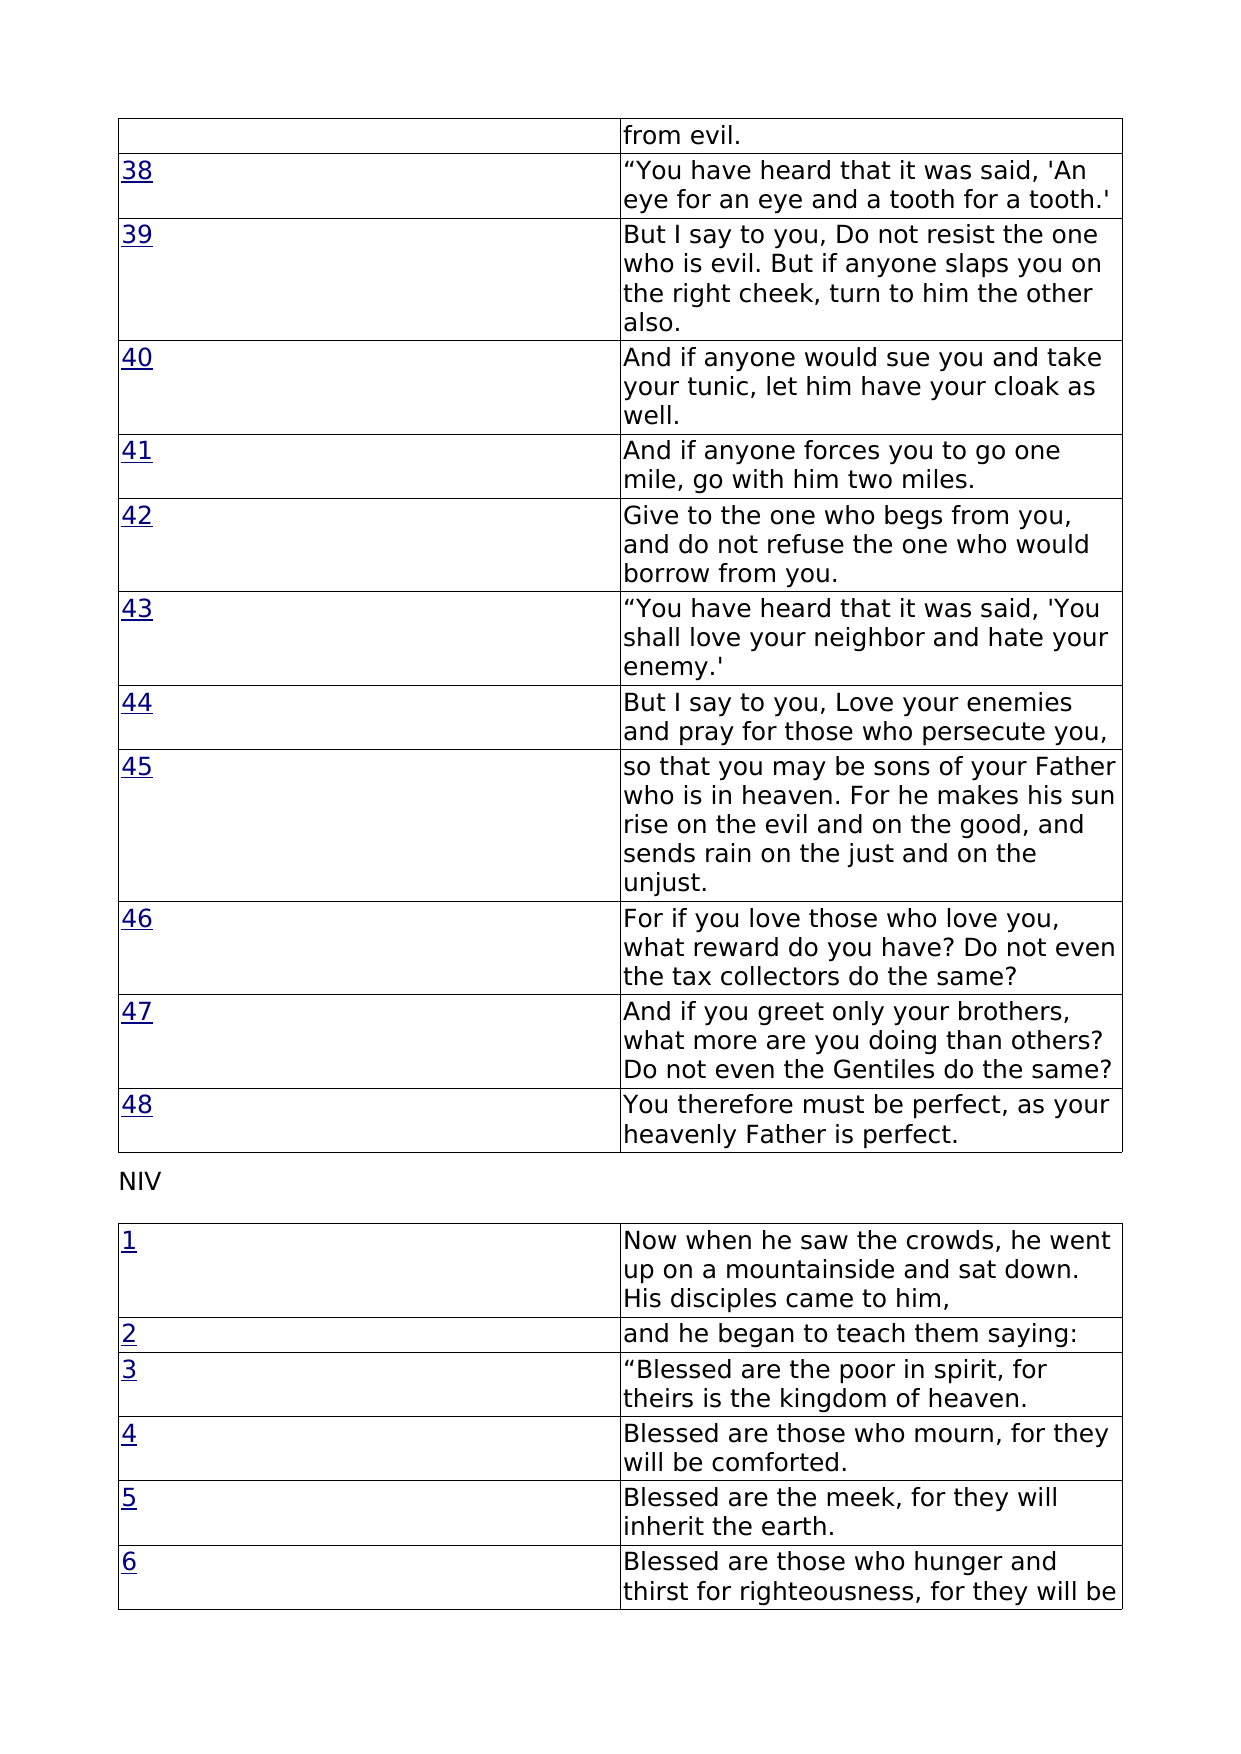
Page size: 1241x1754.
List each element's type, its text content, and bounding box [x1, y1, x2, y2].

table_cell Blessed are those who mourn, for they will be comforted. [621, 1417, 1122, 1480]
table_cell 39 [119, 219, 620, 340]
table_cell so that you may be sons of your Father who is in heaven. For he makes his sun rise on the evil and on the good, and sends rain on the just and on the unjust. [621, 750, 1122, 901]
table_cell 46 [119, 902, 620, 994]
table_cell 44 [119, 686, 620, 749]
table_cell Give to the one who begs from you, and do not refuse the one who would borrow from you. [621, 499, 1122, 591]
table_cell 2 [119, 1318, 620, 1352]
table_cell 38 [119, 154, 620, 217]
table_cell And if you greet only your brothers, what more are you doing than others? Do not even the Gentiles do the same? [621, 995, 1122, 1088]
table_cell from evil. [621, 119, 1122, 153]
table_cell Blessed are the meek, for they will inherit the earth. [621, 1481, 1122, 1544]
table_cell And if anyone forces you to go one mile, go with him two miles. [621, 435, 1122, 498]
table_cell 6 [119, 1546, 620, 1609]
table_cell Blessed are those who hunger and thirst for righteousness, for they will be [621, 1546, 1122, 1609]
table_cell But I say to you, Love your enemies and pray for those who persecute you, [621, 686, 1122, 749]
table_cell 41 [119, 435, 620, 498]
table_header 1 [119, 1224, 620, 1317]
table_cell [119, 119, 620, 153]
table_cell But I say to you, Do not resist the one who is evil. But if anyone slaps you on the right cheek, turn to him the other also. [621, 219, 1122, 340]
table_cell 47 [119, 995, 620, 1088]
table_cell 3 [119, 1353, 620, 1416]
table_cell “Blessed are the poor in spirit, for theirs is the kingdom of heaven. [621, 1353, 1122, 1416]
table_cell For if you love those who love you, what reward do you have? Do not even the tax collectors do the same? [621, 902, 1122, 994]
table_cell 48 [119, 1089, 620, 1152]
table_cell 42 [119, 499, 620, 591]
table_cell 4 [119, 1417, 620, 1480]
table_cell You therefore must be perfect, as your heavenly Father is perfect. [621, 1089, 1122, 1152]
table_cell 45 [119, 750, 620, 901]
table_cell And if anyone would sue you and take your tunic, let him have your cloak as well. [621, 341, 1122, 433]
table_cell 43 [119, 592, 620, 685]
table_cell 40 [119, 341, 620, 433]
table_cell “You have heard that it was said, 'An eye for an eye and a tooth for a tooth.' [621, 154, 1122, 217]
table_cell “You have heard that it was said, 'You shall love your neighbor and hate your enemy.' [621, 592, 1122, 685]
table_cell 5 [119, 1481, 620, 1544]
table_header Now when he saw the crowds, he went up on a mountainside and sat down. His disciples came to him, [621, 1224, 1122, 1317]
text NIV [118, 1167, 1122, 1196]
table_cell and he began to teach them saying: [621, 1318, 1122, 1352]
